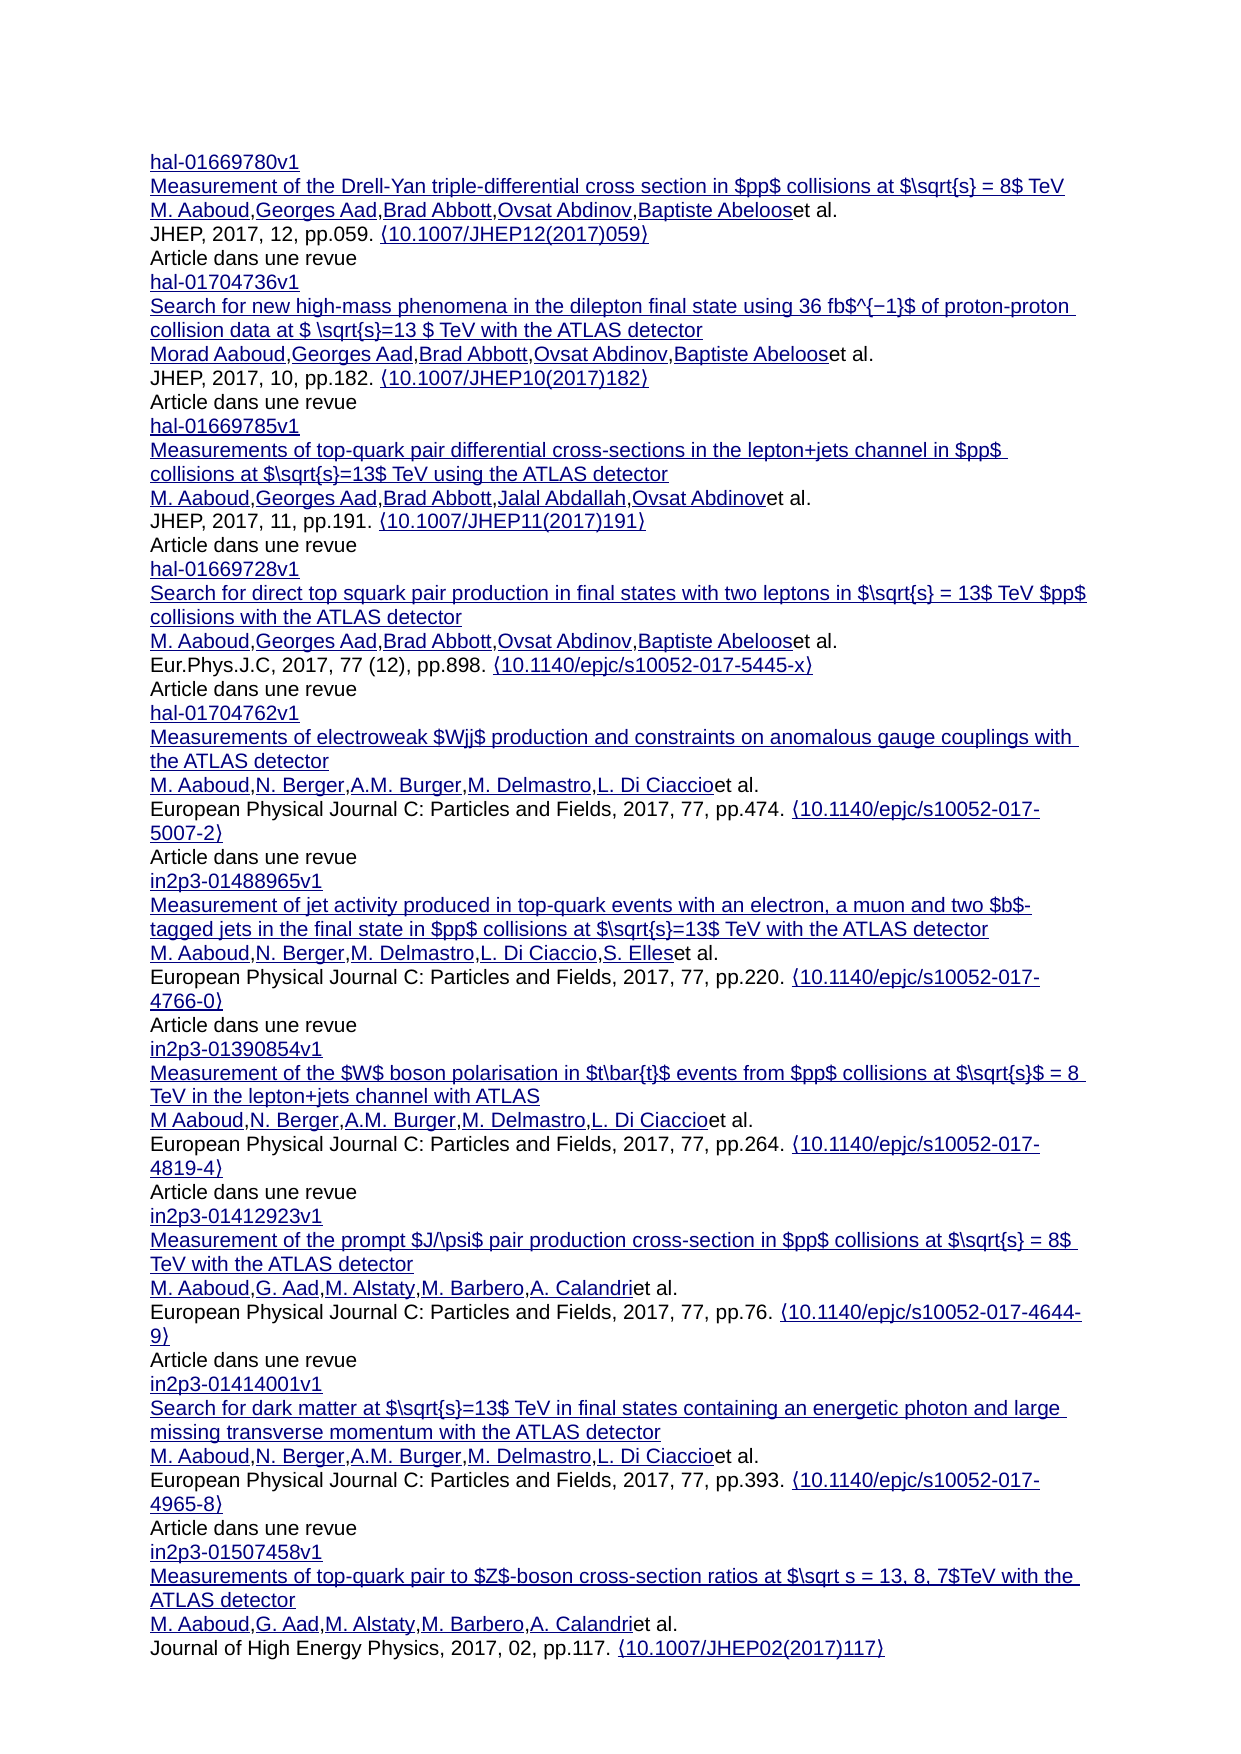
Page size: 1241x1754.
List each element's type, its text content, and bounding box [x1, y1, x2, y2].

table_cell Search for new high-mass phenomena in the dilepton final state using 36 fb$^{−1}$ of proton-proton collision data at $ \sqrt{s}=13 $ TeV with the ATLAS detector Morad Aaboud,Georges Aad,Brad Abbott,Ovsat Abdinov,Baptiste Abelooset al. JHEP, 2017, 10, pp.182. ⟨10.1007/JHEP10(2017)182⟩ Article dans une revue hal-01669785v1 [150, 294, 1090, 437]
table_cell Measurement of the $W$ boson polarisation in $t\bar{t}$ events from $pp$ collisions at $\sqrt{s}$ = 8 TeV in the lepton+jets channel with ATLAS M Aaboud,N. Berger,A.M. Burger,M. Delmastro,L. Di Ciaccioet al. European Physical Journal C: Particles and Fields, 2017, 77, pp.264. ⟨10.1140/epjc/s10052-017-4819-4⟩ Article dans une revue in2p3-01412923v1 [150, 1060, 1090, 1228]
table_cell Measurement of the Drell-Yan triple-differential cross section in $pp$ collisions at $\sqrt{s} = 8$ TeV M. Aaboud,Georges Aad,Brad Abbott,Ovsat Abdinov,Baptiste Abelooset al. JHEP, 2017, 12, pp.059. ⟨10.1007/JHEP12(2017)059⟩ Article dans une revue hal-01704736v1 [150, 174, 1090, 294]
table_cell Measurements of electroweak $Wjj$ production and constraints on anomalous gauge couplings with the ATLAS detector M. Aaboud,N. Berger,A.M. Burger,M. Delmastro,L. Di Ciaccioet al. European Physical Journal C: Particles and Fields, 2017, 77, pp.474. ⟨10.1140/epjc/s10052-017-5007-2⟩ Article dans une revue in2p3-01488965v1 [150, 725, 1090, 893]
table_cell Measurements of top-quark pair to $Z$-boson cross-section ratios at $\sqrt s = 13, 8, 7$TeV with the ATLAS detector M. Aaboud,G. Aad,M. Alstaty,M. Barbero,A. Calandriet al. Journal of High Energy Physics, 2017, 02, pp.117. ⟨10.1007/JHEP02(2017)117⟩ [150, 1564, 1090, 1659]
table_cell Measurement of the prompt $J/\psi$ pair production cross-section in $pp$ collisions at $\sqrt{s} = 8$ TeV with the ATLAS detector M. Aaboud,G. Aad,M. Alstaty,M. Barbero,A. Calandriet al. European Physical Journal C: Particles and Fields, 2017, 77, pp.76. ⟨10.1140/epjc/s10052-017-4644-9⟩ Article dans une revue in2p3-01414001v1 [150, 1228, 1090, 1396]
table_cell Search for dark matter at $\sqrt{s}=13$ TeV in final states containing an energetic photon and large missing transverse momentum with the ATLAS detector M. Aaboud,N. Berger,A.M. Burger,M. Delmastro,L. Di Ciaccioet al. European Physical Journal C: Particles and Fields, 2017, 77, pp.393. ⟨10.1140/epjc/s10052-017-4965-8⟩ Article dans une revue in2p3-01507458v1 [150, 1396, 1090, 1563]
table_cell Measurement of jet activity produced in top-quark events with an electron, a muon and two $b$-tagged jets in the final state in $pp$ collisions at $\sqrt{s}=13$ TeV with the ATLAS detector M. Aaboud,N. Berger,M. Delmastro,L. Di Ciaccio,S. Elleset al. European Physical Journal C: Particles and Fields, 2017, 77, pp.220. ⟨10.1140/epjc/s10052-017-4766-0⟩ Article dans une revue in2p3-01390854v1 [150, 893, 1090, 1060]
table_cell hal-01669780v1 [150, 150, 1090, 174]
table_cell Measurements of top-quark pair differential cross-sections in the lepton+jets channel in $pp$ collisions at $\sqrt{s}=13$ TeV using the ATLAS detector M. Aaboud,Georges Aad,Brad Abbott,Jalal Abdallah,Ovsat Abdinovet al. JHEP, 2017, 11, pp.191. ⟨10.1007/JHEP11(2017)191⟩ Article dans une revue hal-01669728v1 [150, 438, 1090, 581]
table_cell Search for direct top squark pair production in final states with two leptons in $\sqrt{s} = 13$ TeV $pp$ collisions with the ATLAS detector M. Aaboud,Georges Aad,Brad Abbott,Ovsat Abdinov,Baptiste Abelooset al. Eur.Phys.J.C, 2017, 77 (12), pp.898. ⟨10.1140/epjc/s10052-017-5445-x⟩ Article dans une revue hal-01704762v1 [150, 581, 1090, 725]
